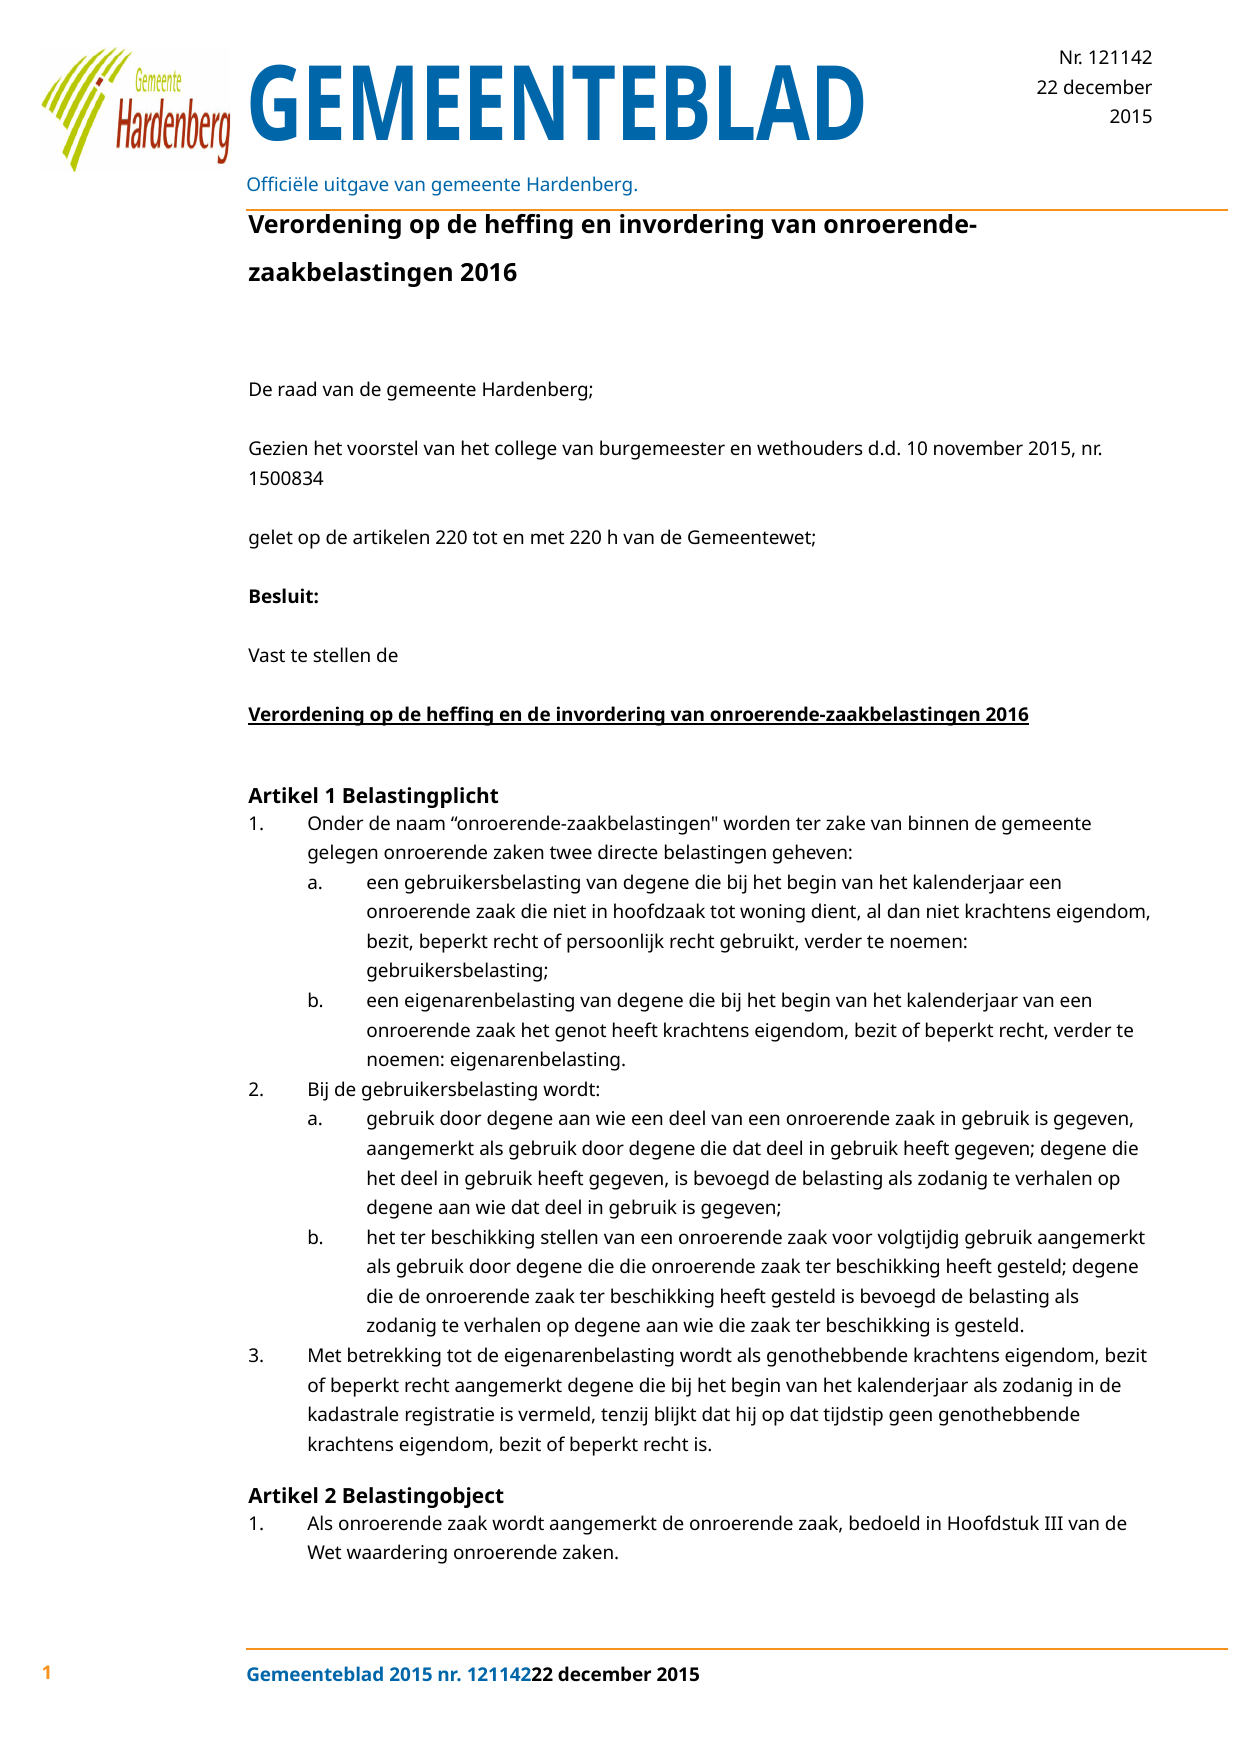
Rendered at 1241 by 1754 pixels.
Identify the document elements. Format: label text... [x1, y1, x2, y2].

text Besluit: [248, 583, 1152, 609]
picture [41, 47, 231, 172]
text Gezien het voorstel van het college van burgemeester en wethouders d.d. 10 november 2015, nr. 1500834 [248, 435, 1152, 490]
list Met betrekking tot de eigenarenbelasting wordt als genothebbende krachtens eigendom, bezit of beperkt recht aangemerkt degene die bij het begin van het kalenderjaar als zodanig in de kadastrale registratie is vermeld, tenzij blijkt dat hij op dat tijdstip geen genothebbende krachtens eigendom, bezit of beperkt recht is. [248, 1342, 1152, 1457]
list een eigenarenbelasting van degene die bij het begin van het kalenderjaar van een onroerende zaak het genot heeft krachtens eigendom, bezit of beperkt recht, verder te noemen: eigenarenbelasting. [307, 987, 1152, 1072]
list het ter beschikking stellen van een onroerende zaak voor volgtijdig gebruik aangemerkt als gebruik door degene die die onroerende zaak ter beschikking heeft gesteld; degene die de onroerende zaak ter beschikking heeft gesteld is bevoegd de belasting als zodanig te verhalen op degene aan wie die zaak ter beschikking is gesteld. [307, 1224, 1152, 1338]
list Bij de gebruikersbelasting wordt: [248, 1076, 1152, 1102]
text gelet op de artikelen 220 tot en met 220 h van de Gemeentewet; [248, 524, 1152, 549]
text Artikel 2 Belastingobject [248, 1481, 1152, 1510]
list gebruik door degene aan wie een deel van een onroerende zaak in gebruik is gegeven, aangemerkt als gebruik door degene die dat deel in gebruik heeft gegeven; degene die het deel in gebruik heeft gegeven, is bevoegd de belasting als zodanig te verhalen op degene aan wie dat deel in gebruik is gegeven; [307, 1106, 1152, 1220]
text Artikel 1 Belastingplicht [248, 781, 1152, 810]
text De raad van de gemeente Hardenberg; [248, 376, 1152, 402]
text Verordening op de heffing en de invordering van onroerende-zaakbelastingen 2016 [248, 701, 1152, 727]
text Vast te stellen de [248, 642, 1152, 668]
list Als onroerende zaak wordt aangemerkt de onroerende zaak, bedoeld in Hoofdstuk III van de Wet waardering onroerende zaken. [248, 1510, 1152, 1565]
list een gebruikersbelasting van degene die bij het begin van het kalenderjaar een onroerende zaak die niet in hoofdzaak tot woning dient, al dan niet krachtens eigendom, bezit, beperkt recht of persoonlijk recht gebruikt, verder te noemen: gebruikersbelasting; [307, 869, 1152, 983]
text Verordening op de heffing en invordering van onroerende-zaakbelastingen 2016 [248, 211, 1152, 288]
list Onder de naam “onroerende-zaakbelastingen" worden ter zake van binnen de gemeente gelegen onroerende zaken twee directe belastingen geheven: [248, 810, 1152, 865]
